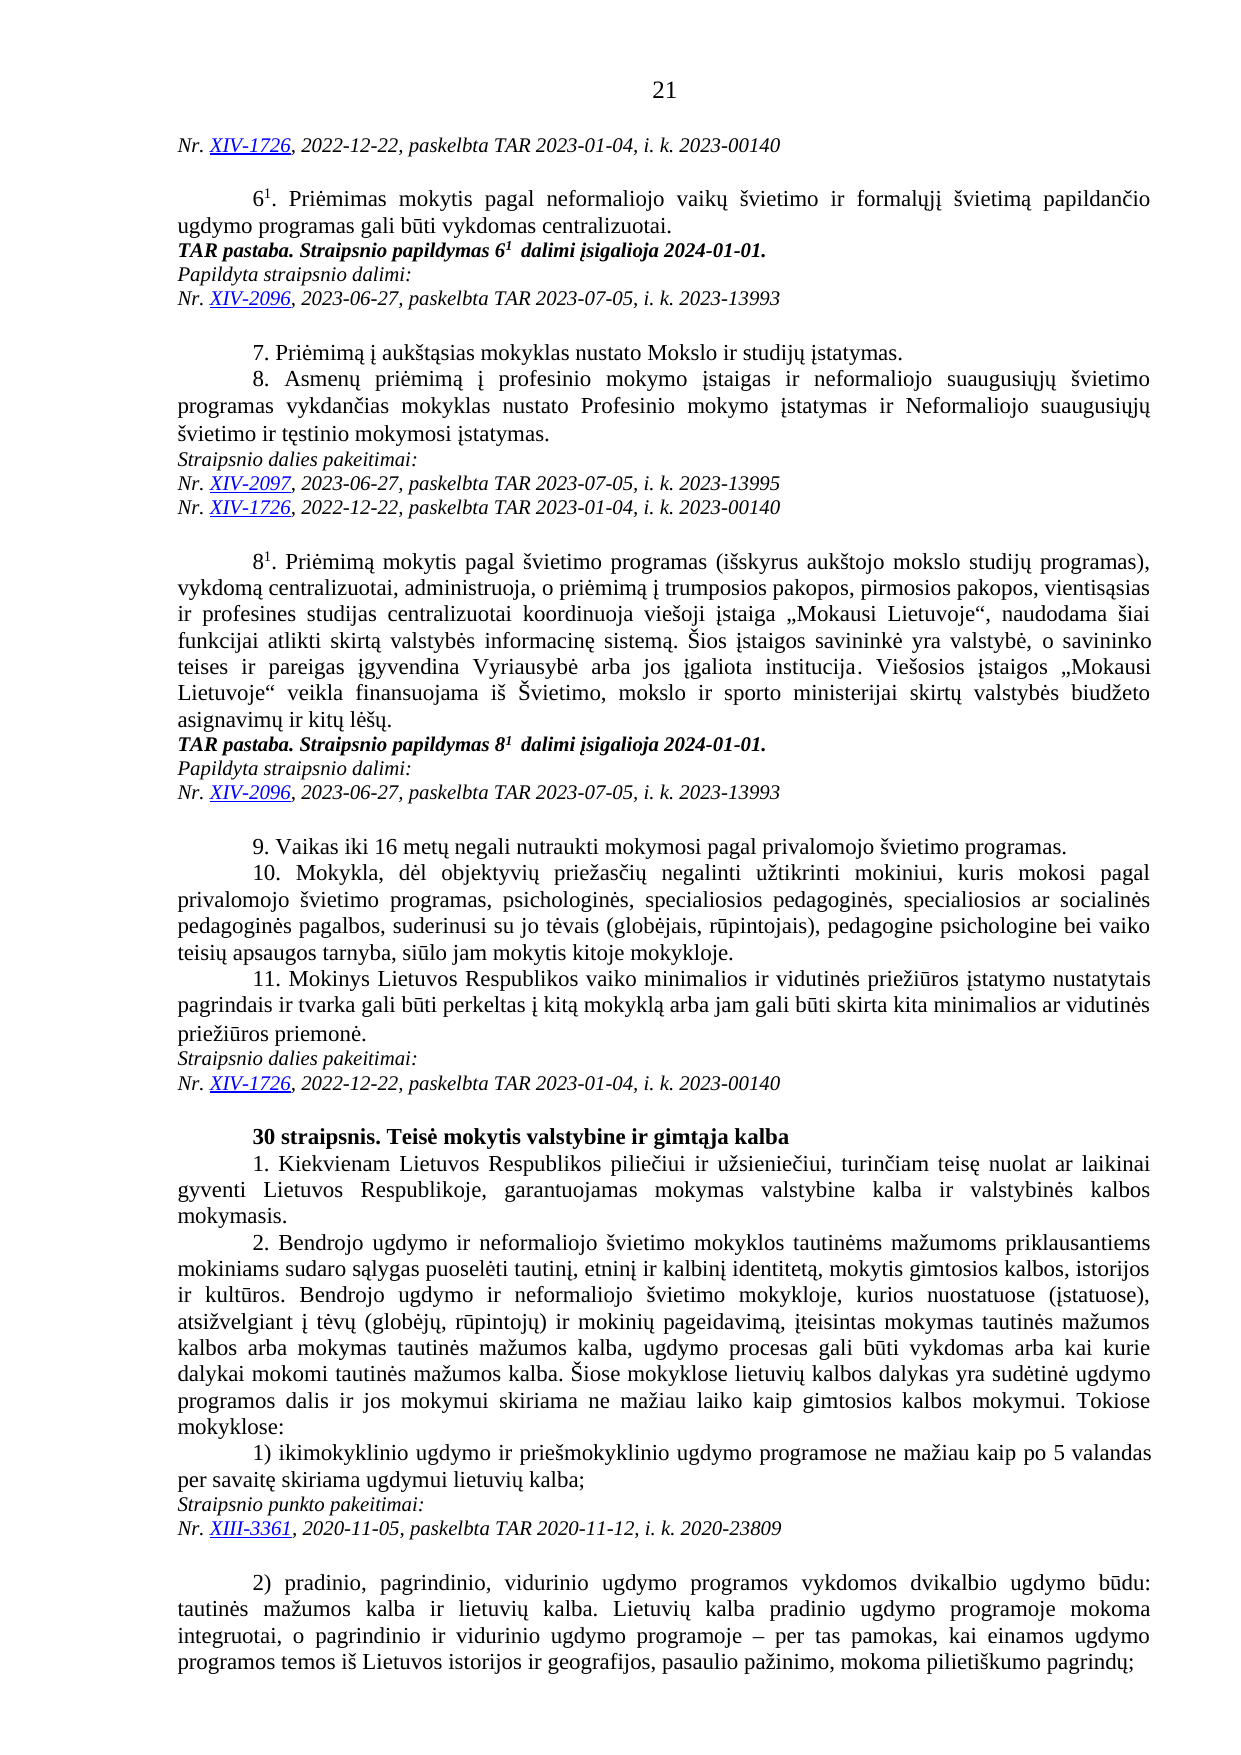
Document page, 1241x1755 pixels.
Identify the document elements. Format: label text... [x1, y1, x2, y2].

text 1) ikimokyklinio ugdymo ir priešmokyklinio ugdymo programose ne mažiau kaip po 5 valandas per savaitę skiriama ugdymui lietuvių kalba; [177, 1439, 1152, 1492]
text 2. Bendrojo ugdymo ir neformaliojo švietimo mokyklos tautinėms mažumoms priklausantiems mokiniams sudaro sąlygas puoselėti tautinį, etninį ir kalbinį identitetą, mokytis gimtosios kalbos, istorijos ir kultūros. Bendrojo ugdymo ir neformaliojo švietimo mokykloje, kurios nuostatuose (įstatuose), atsižvelgiant į tėvų (globėjų, rūpintojų) ir mokinių pageidavimą, įteisintas mokymas tautinės mažumos kalbos arba mokymas tautinės mažumos kalba, ugdymo procesas gali būti vykdomas arba kai kurie dalykai mokomi tautinės mažumos kalba. Šiose mokyklose lietuvių kalbos dalykas yra sudėtinė ugdymo programos dalis ir jos mokymui skiriama ne mažiau laiko kaip gimtosios kalbos mokymui. Tokiose mokyklose: [177, 1229, 1152, 1439]
text 81. Priėmimą mokytis pagal švietimo programas (išskyrus aukštojo mokslo studijų programas), vykdomą centralizuotai, administruoja, o priėmimą į trumposios pakopos, pirmosios pakopos, vientisąsias ir profesines studijas centralizuotai koordinuoja viešoji įstaiga „Mokausi Lietuvoje“, naudodama šiai funkcijai atlikti skirtą valstybės informacinę sistemą. Šios įstaigos savininkė yra valstybė, o savininko teises ir pareigas įgyvendina Vyriausybė arba jos įgaliota institucija. Viešosios įstaigos „Mokausi Lietuvoje“ veikla finansuojama iš Švietimo, mokslo ir sporto ministerijai skirtų valstybės biudžeto asignavimų ir kitų lėšų. [177, 548, 1152, 732]
text 1. Kiekvienam Lietuvos Respublikos piliečiui ir užsieniečiui, turinčiam teisę nuolat ar laikinai gyventi Lietuvos Respublikoje, garantuojamas mokymas valstybine kalba ir valstybinės kalbos mokymasis. [177, 1149, 1152, 1229]
text Straipsnio punkto pakeitimai: [177, 1492, 1152, 1516]
text Straipsnio dalies pakeitimai: [177, 447, 1152, 471]
text Nr. XIV-2096, 2023-06-27, paskelbta TAR 2023-07-05, i. k. 2023-13993 [177, 780, 1152, 804]
text 8. Asmenų priėmimą į profesinio mokymo įstaigas ir neformaliojo suaugusiųjų švietimo programas vykdančias mokyklas nustato Profesinio mokymo įstatymas ir Neformaliojo suaugusiųjų švietimo ir tęstinio mokymosi įstatymas. [177, 365, 1152, 447]
text Nr. XIV-1726, 2022-12-22, paskelbta TAR 2023-01-04, i. k. 2023-00140 [177, 495, 1152, 519]
text 61. Priėmimas mokytis pagal neformaliojo vaikų švietimo ir formalųjį švietimą papildančio ugdymo programas gali būti vykdomas centralizuotai. [177, 185, 1152, 238]
text Nr. XIV-1726, 2022-12-22, paskelbta TAR 2023-01-04, i. k. 2023-00140 [177, 132, 1152, 157]
text TAR pastaba. Straipsnio papildymas 61 dalimi įsigalioja 2024-01-01. [177, 238, 1152, 262]
text Nr. XIV-2097, 2023-06-27, paskelbta TAR 2023-07-05, i. k. 2023-13995 [177, 471, 1152, 495]
text TAR pastaba. Straipsnio papildymas 81 dalimi įsigalioja 2024-01-01. [177, 732, 1152, 756]
text 9. Vaikas iki 16 metų negali nutraukti mokymosi pagal privalomojo švietimo programas. [177, 833, 1152, 859]
text 30 straipsnis. Teisė mokytis valstybine ir gimtąja kalba [177, 1123, 1152, 1149]
text Papildyta straipsnio dalimi: [177, 262, 1152, 286]
text Nr. XIII-3361, 2020-11-05, paskelbta TAR 2020-11-12, i. k. 2020-23809 [177, 1516, 1152, 1540]
text 10. Mokykla, dėl objektyvių priežasčių negalinti užtikrinti mokiniui, kuris mokosi pagal privalomojo švietimo programas, psichologinės, specialiosios pedagoginės, specialiosios ar socialinės pedagoginės pagalbos, suderinusi su jo tėvais (globėjais, rūpintojais), pedagogine psichologine bei vaiko teisių apsaugos tarnyba, siūlo jam mokytis kitoje mokykloje. [177, 859, 1152, 965]
text Nr. XIV-2096, 2023-06-27, paskelbta TAR 2023-07-05, i. k. 2023-13993 [177, 286, 1152, 310]
text 11. Mokinys Lietuvos Respublikos vaiko minimalios ir vidutinės priežiūros įstatymo nustatytais pagrindais ir tvarka gali būti perkeltas į kitą mokyklą arba jam gali būti skirta kita minimalios ar vidutinės priežiūros priemonė. [177, 965, 1152, 1046]
text 2) pradinio, pagrindinio, vidurinio ugdymo programos vykdomos dvikalbio ugdymo būdu: tautinės mažumos kalba ir lietuvių kalba. Lietuvių kalba pradinio ugdymo programoje mokoma integruotai, o pagrindinio ir vidurinio ugdymo programoje – per tas pamokas, kai einamos ugdymo programos temos iš Lietuvos istorijos ir geografijos, pasaulio pažinimo, mokoma pilietiškumo pagrindų; [177, 1569, 1152, 1674]
text 7. Priėmimą į aukštąsias mokyklas nustato Mokslo ir studijų įstatymas. [177, 339, 1152, 365]
text Straipsnio dalies pakeitimai: [177, 1046, 1152, 1070]
text Nr. XIV-1726, 2022-12-22, paskelbta TAR 2023-01-04, i. k. 2023-00140 [177, 1070, 1152, 1094]
text Papildyta straipsnio dalimi: [177, 756, 1152, 780]
